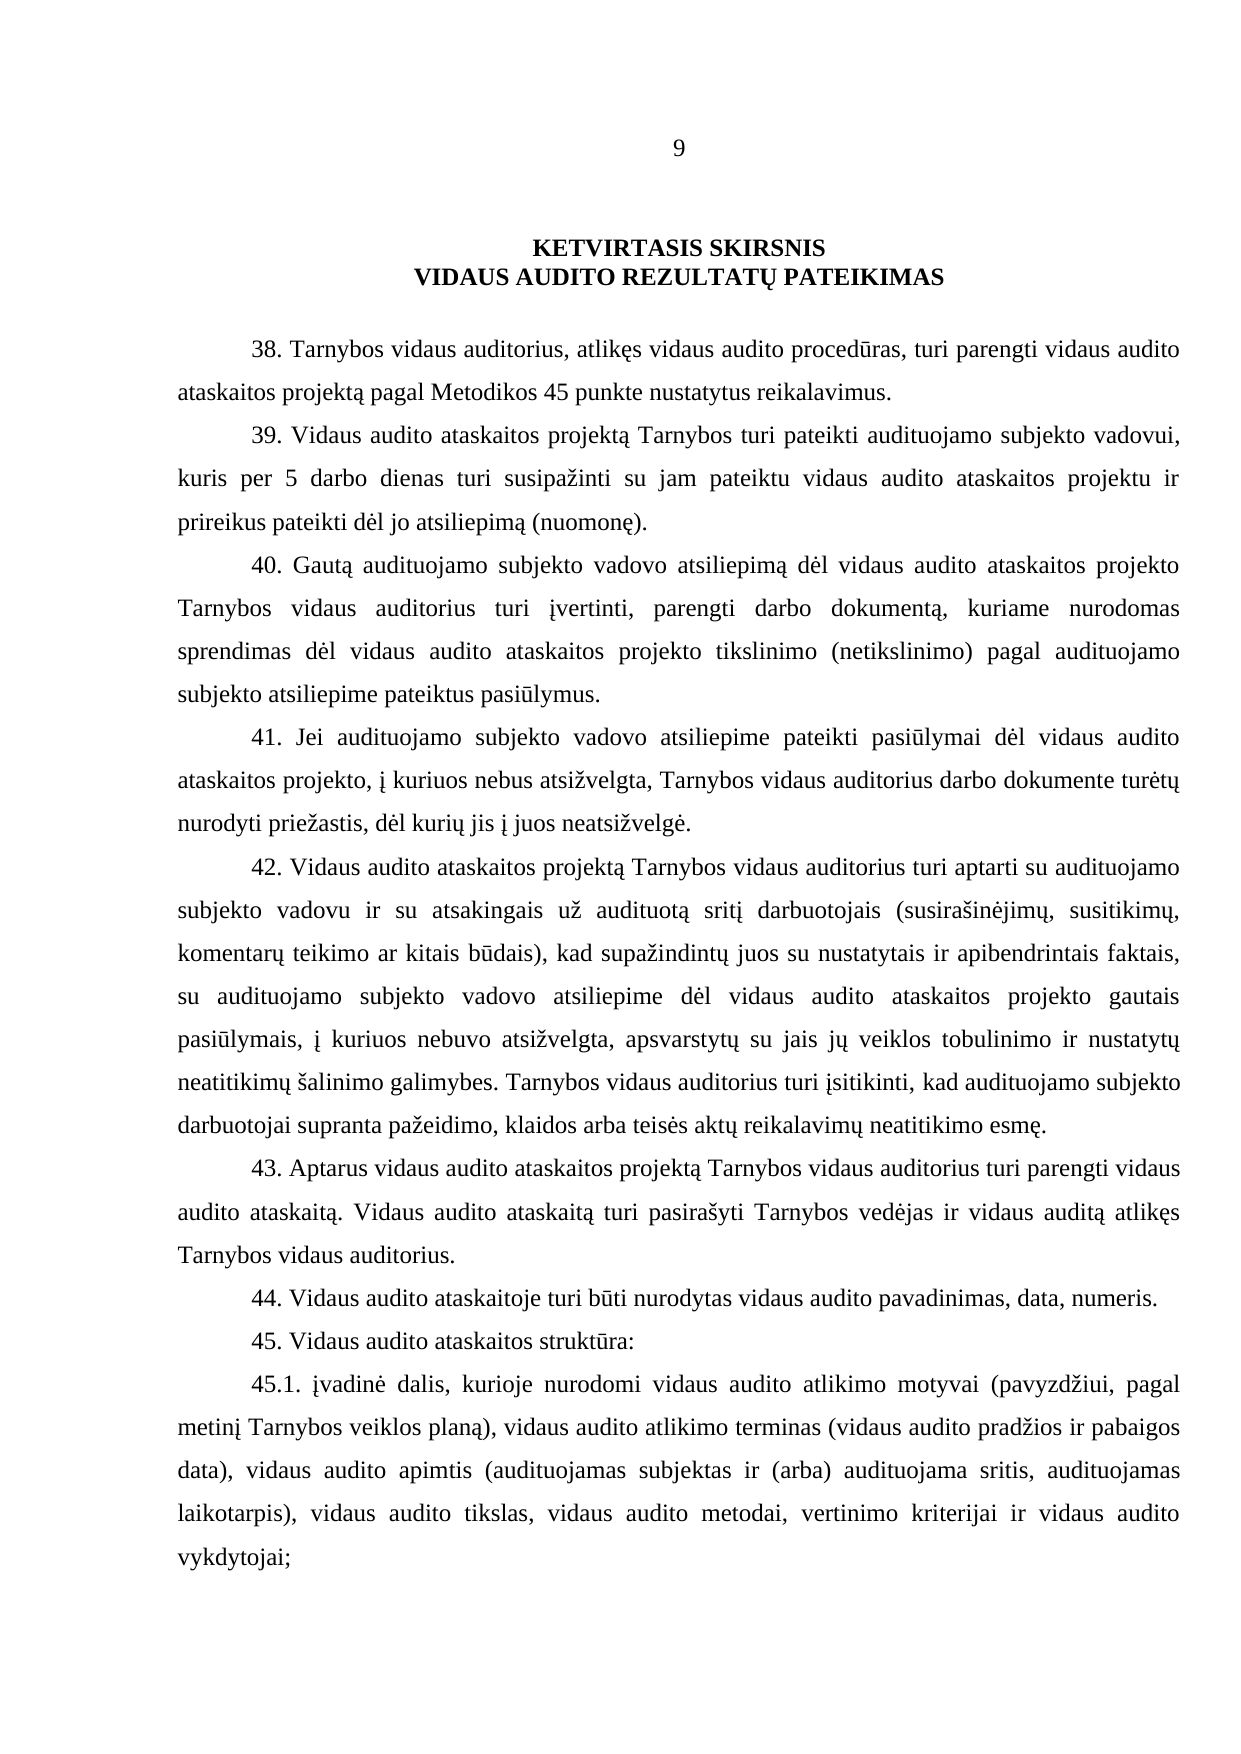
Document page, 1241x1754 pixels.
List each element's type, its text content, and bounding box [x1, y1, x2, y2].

text 45.1. įvadinė dalis, kurioje nurodomi vidaus audito atlikimo motyvai (pavyzdžiui, pagal metinį Tarnybos veiklos planą), vidaus audito atlikimo terminas (vidaus audito pradžios ir pabaigos data), vidaus audito apimtis (audituojamas subjektas ir (arba) audituojama sritis, audituojamas laikotarpis), vidaus audito tikslas, vidaus audito metodai, vertinimo kriterijai ir vidaus audito vykdytojai; [177, 1369, 1181, 1570]
text 41. Jei audituojamo subjekto vadovo atsiliepime pateikti pasiūlymai dėl vidaus audito ataskaitos projekto, į kuriuos nebus atsižvelgta, Tarnybos vidaus auditorius darbo dokumente turėtų nurodyti priežastis, dėl kurių jis į juos neatsižvelgė. [177, 722, 1181, 837]
text 44. Vidaus audito ataskaitoje turi būti nurodytas vidaus audito pavadinimas, data, numeris. [192, 1283, 1181, 1312]
text 40. Gautą audituojamo subjekto vadovo atsiliepimą dėl vidaus audito ataskaitos projekto Tarnybos vidaus auditorius turi įvertinti, parengti darbo dokumentą, kuriame nurodomas sprendimas dėl vidaus audito ataskaitos projekto tikslinimo (netikslinimo) pagal audituojamo subjekto atsiliepime pateiktus pasiūlymus. [177, 550, 1181, 708]
text 43. Aptarus vidaus audito ataskaitos projektą Tarnybos vidaus auditorius turi parengti vidaus audito ataskaitą. Vidaus audito ataskaitą turi pasirašyti Tarnybos vedėjas ir vidaus auditą atlikęs Tarnybos vidaus auditorius. [177, 1153, 1181, 1268]
text 42. Vidaus audito ataskaitos projektą Tarnybos vidaus auditorius turi aptarti su audituojamo subjekto vadovu ir su atsakingais už audituotą sritį darbuotojais (susirašinėjimų, susitikimų, komentarų teikimo ar kitais būdais), kad supažindintų juos su nustatytais ir apibendrintais faktais, su audituojamo subjekto vadovo atsiliepime dėl vidaus audito ataskaitos projekto gautais pasiūlymais, į kuriuos nebuvo atsižvelgta, apsvarstytų su jais jų veiklos tobulinimo ir nustatytų neatitikimų šalinimo galimybes. Tarnybos vidaus auditorius turi įsitikinti, kad audituojamo subjekto darbuotojai supranta pažeidimo, klaidos arba teisės aktų reikalavimų neatitikimo esmę. [177, 852, 1181, 1139]
text KETVIRTASIS SKIRSNIS [177, 233, 1181, 262]
text VIDAUS AUDITO REZULTATŲ PATEIKIMAS [177, 262, 1181, 291]
text 39. Vidaus audito ataskaitos projektą Tarnybos turi pateikti audituojamo subjekto vadovui, kuris per 5 darbo dienas turi susipažinti su jam pateiktu vidaus audito ataskaitos projektu ir prireikus pateikti dėl jo atsiliepimą (nuomonę). [177, 420, 1181, 535]
text 38. Tarnybos vidaus auditorius, atlikęs vidaus audito procedūras, turi parengti vidaus audito ataskaitos projektą pagal Metodikos 45 punkte nustatytus reikalavimus. [177, 334, 1181, 406]
text 45. Vidaus audito ataskaitos struktūra: [192, 1326, 1181, 1355]
